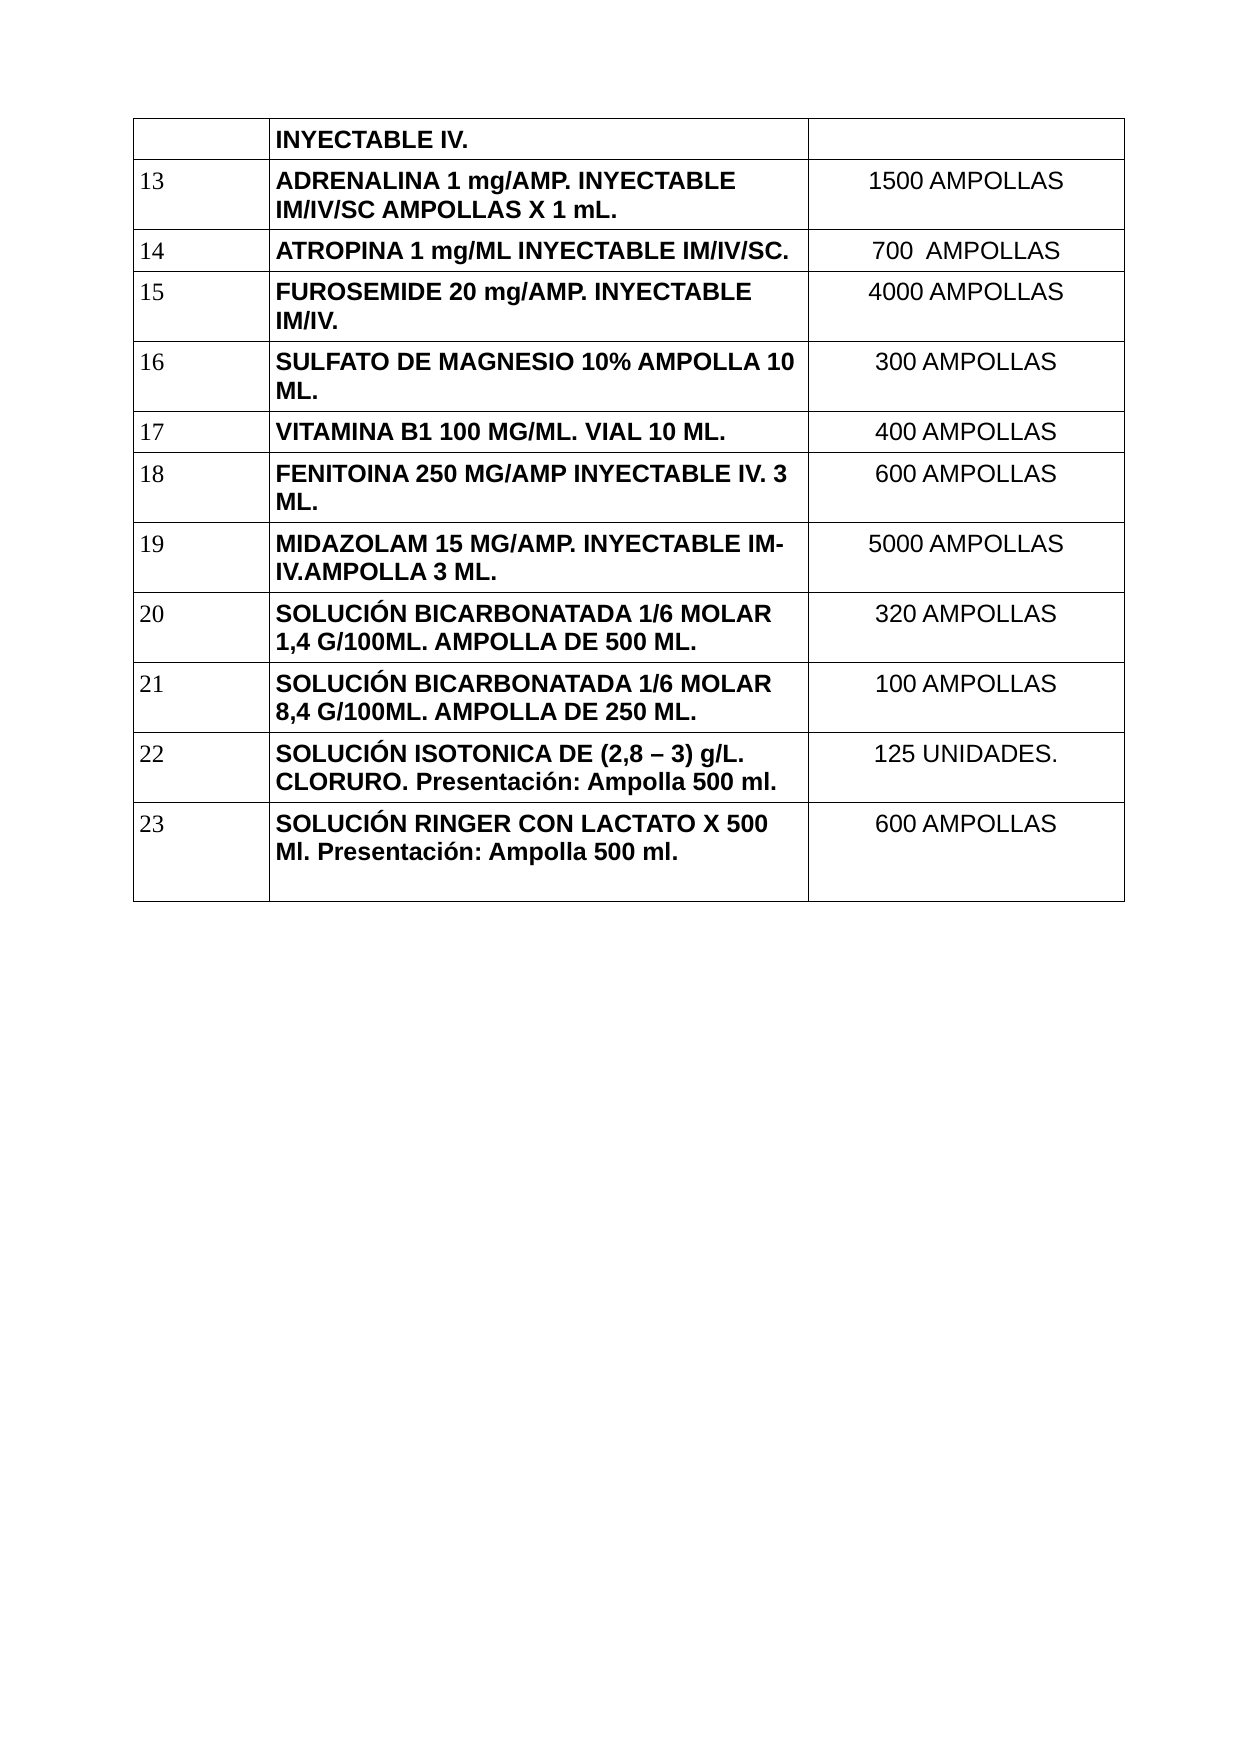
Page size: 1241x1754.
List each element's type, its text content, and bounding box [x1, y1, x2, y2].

table_cell SOLUCIÓN BICARBONATADA 1/6 MOLAR 8,4 G/100ML. AMPOLLA DE 250 ML. [270, 663, 808, 732]
table_cell SOLUCIÓN RINGER CON LACTATO X 500 Ml. Presentación: Ampolla 500 ml. [270, 803, 808, 901]
table_cell VITAMINA B1 100 MG/ML. VIAL 10 ML. [270, 412, 808, 452]
table_cell 400 AMPOLLAS [809, 412, 1124, 452]
table_cell 19 [134, 523, 269, 592]
table_cell 320 AMPOLLAS [809, 593, 1124, 662]
table_cell SOLUCIÓN BICARBONATADA 1/6 MOLAR 1,4 G/100ML. AMPOLLA DE 500 ML. [270, 593, 808, 662]
table_cell 17 [134, 412, 269, 452]
table_cell INYECTABLE IV. [270, 119, 808, 159]
table_cell 22 [134, 733, 269, 802]
table_cell 14 [134, 230, 269, 271]
table_cell 4000 AMPOLLAS [809, 272, 1124, 341]
table_cell 21 [134, 663, 269, 732]
table_cell 300 AMPOLLAS [809, 342, 1124, 411]
table_cell FENITOINA 250 MG/AMP INYECTABLE IV. 3 ML. [270, 453, 808, 522]
table_cell FUROSEMIDE 20 mg/AMP. INYECTABLE IM/IV. [270, 272, 808, 341]
table_cell ATROPINA 1 mg/ML INYECTABLE IM/IV/SC. [270, 230, 808, 271]
table_cell ADRENALINA 1 mg/AMP. INYECTABLE IM/IV/SC AMPOLLAS X 1 mL. [270, 160, 808, 229]
table_cell 16 [134, 342, 269, 411]
table_cell 13 [134, 160, 269, 229]
table_cell 18 [134, 453, 269, 522]
table_cell [134, 119, 269, 159]
table_cell 5000 AMPOLLAS [809, 523, 1124, 592]
table_cell 700 AMPOLLAS [809, 230, 1124, 271]
table_cell 20 [134, 593, 269, 662]
table_cell 15 [134, 272, 269, 341]
table_cell MIDAZOLAM 15 MG/AMP. INYECTABLE IM-IV.AMPOLLA 3 ML. [270, 523, 808, 592]
table_cell [809, 119, 1124, 159]
table_cell 600 AMPOLLAS [809, 453, 1124, 522]
table_cell 1500 AMPOLLAS [809, 160, 1124, 229]
table_cell SOLUCIÓN ISOTONICA DE (2,8 – 3) g/L. CLORURO. Presentación: Ampolla 500 ml. [270, 733, 808, 802]
table_cell 600 AMPOLLAS [809, 803, 1124, 901]
table_cell 100 AMPOLLAS [809, 663, 1124, 732]
table_cell 125 UNIDADES. [809, 733, 1124, 802]
table_cell 23 [134, 803, 269, 901]
table_cell SULFATO DE MAGNESIO 10% AMPOLLA 10 ML. [270, 342, 808, 411]
